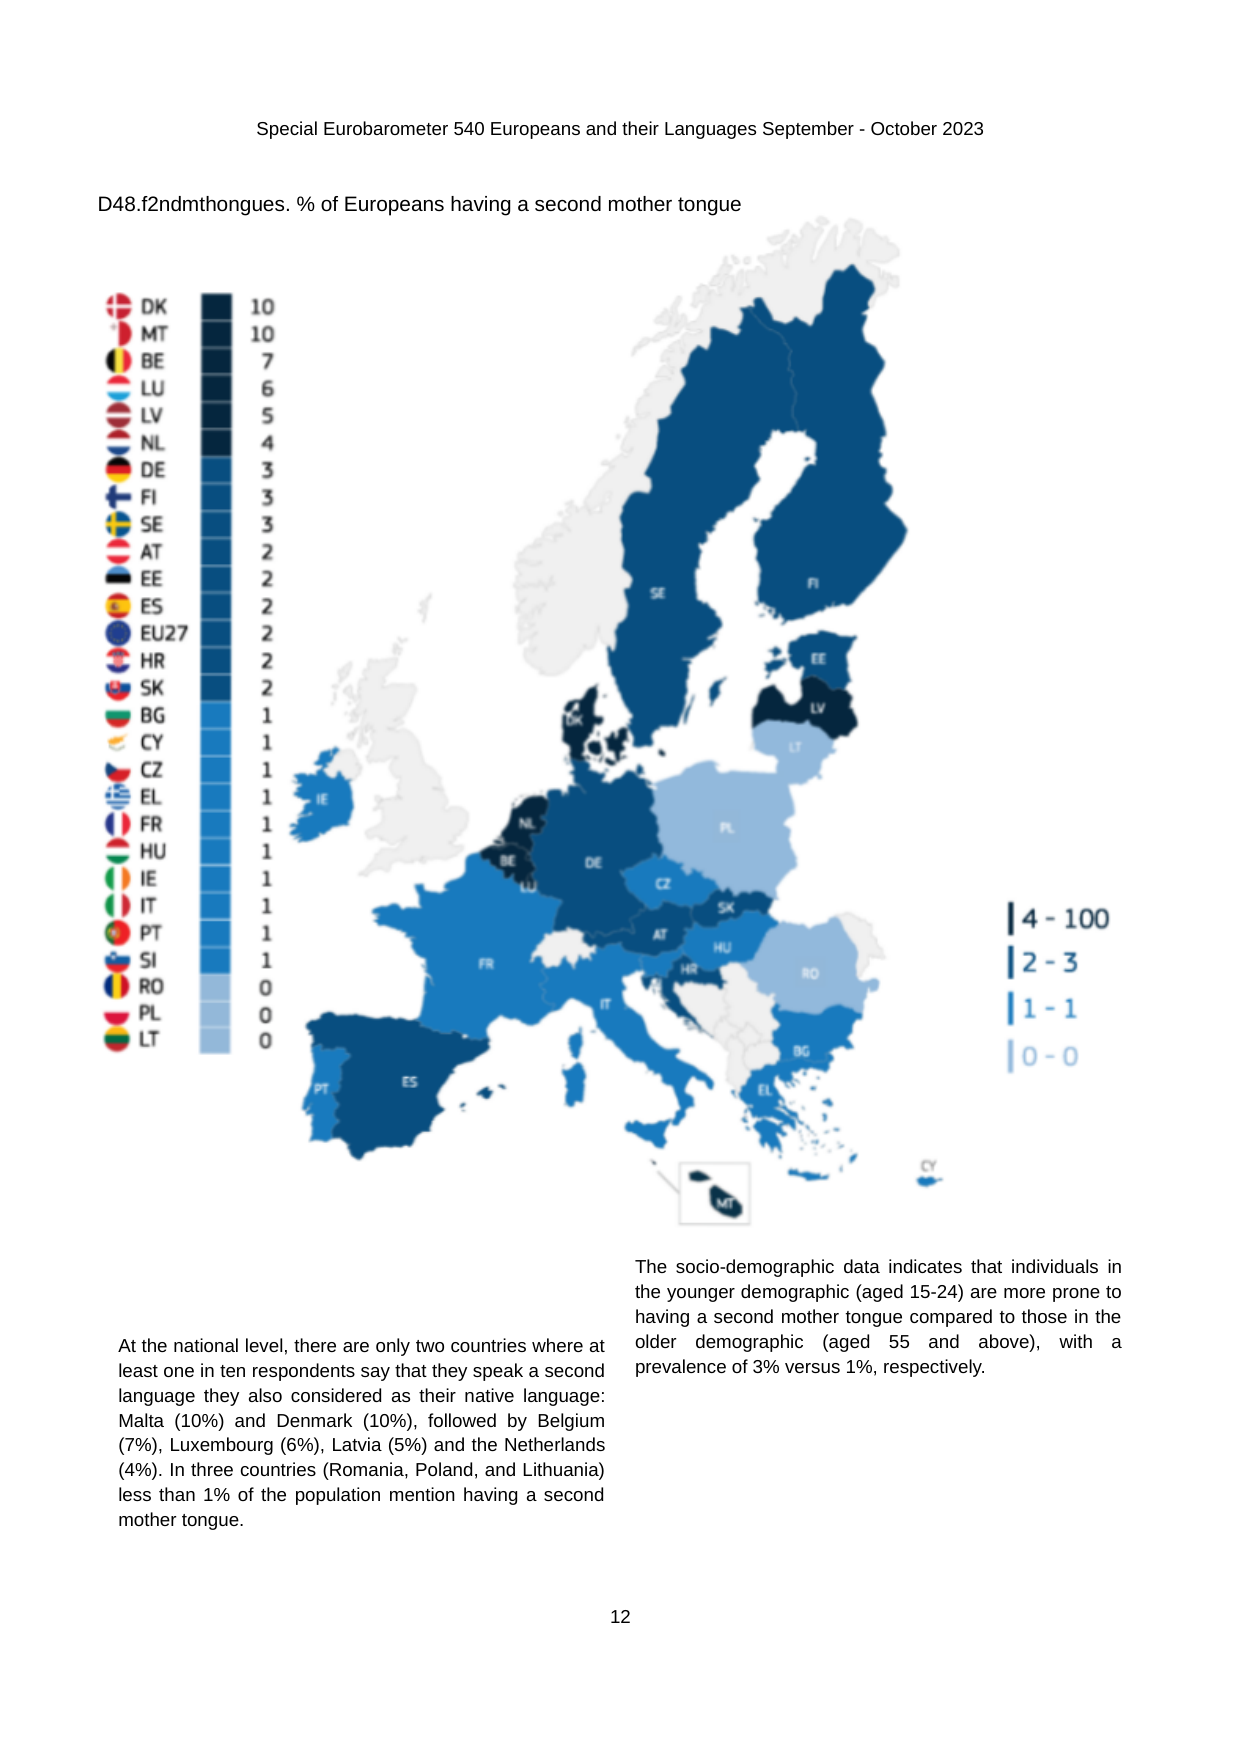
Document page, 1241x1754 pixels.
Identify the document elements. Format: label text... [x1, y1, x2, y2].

text The socio-demographic data indicates that individuals in the younger demographic (aged 15-24) are more prone to having a second mother tongue compared to those in the older demographic (aged 55 and above), with a prevalence of 3% versus 1%, respectively. [635, 1253, 1122, 1377]
picture [87, 178, 1123, 1253]
text At the national level, there are only two countries where at least one in ten respondents say that they speak a second language they also considered as their native language: Malta (10%) and Denmark (10%), followed by Belgium (7%), Luxembourg (6%), Latvia (5%) and the Netherlands (4%). In three countries (Romania, Poland, and Lithuania) less than 1% of the population mention having a second mother tongue. [118, 1335, 605, 1530]
